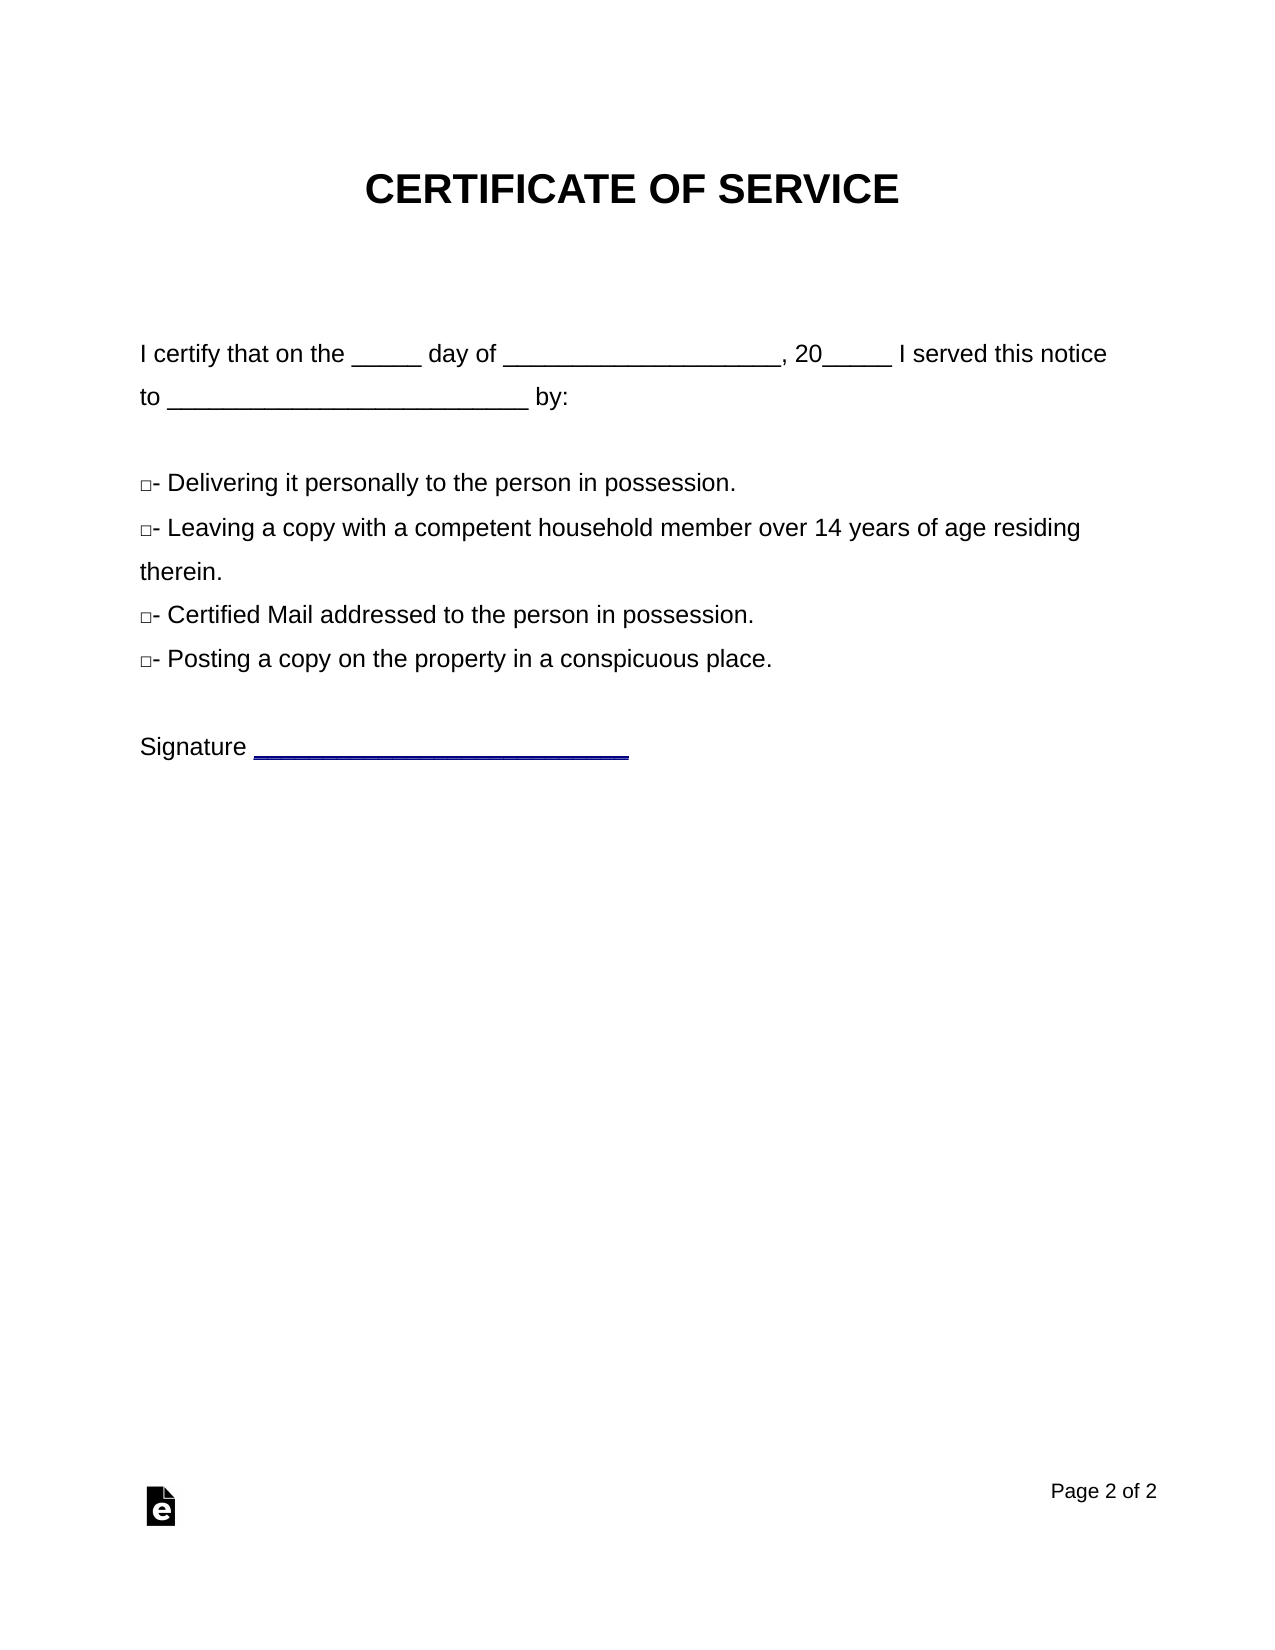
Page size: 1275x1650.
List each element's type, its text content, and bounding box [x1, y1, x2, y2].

text Signature ___________________________ [139, 731, 1125, 760]
text ☐- Delivering it personally to the person in possession. [139, 468, 1125, 498]
text ☐- Posting a copy on the property in a conspicuous place. [139, 644, 1125, 673]
text ☐- Certified Mail addressed to the person in possession. [139, 599, 1125, 629]
subtitle CERTIFICATE OF SERVICE [139, 164, 1125, 212]
text I certify that on the _____ day of ____________________, 20_____ I served this notice to __________________________ by: [139, 339, 1125, 411]
text ☐- Leaving a copy with a competent household member over 14 years of age residing therein. [139, 512, 1125, 585]
